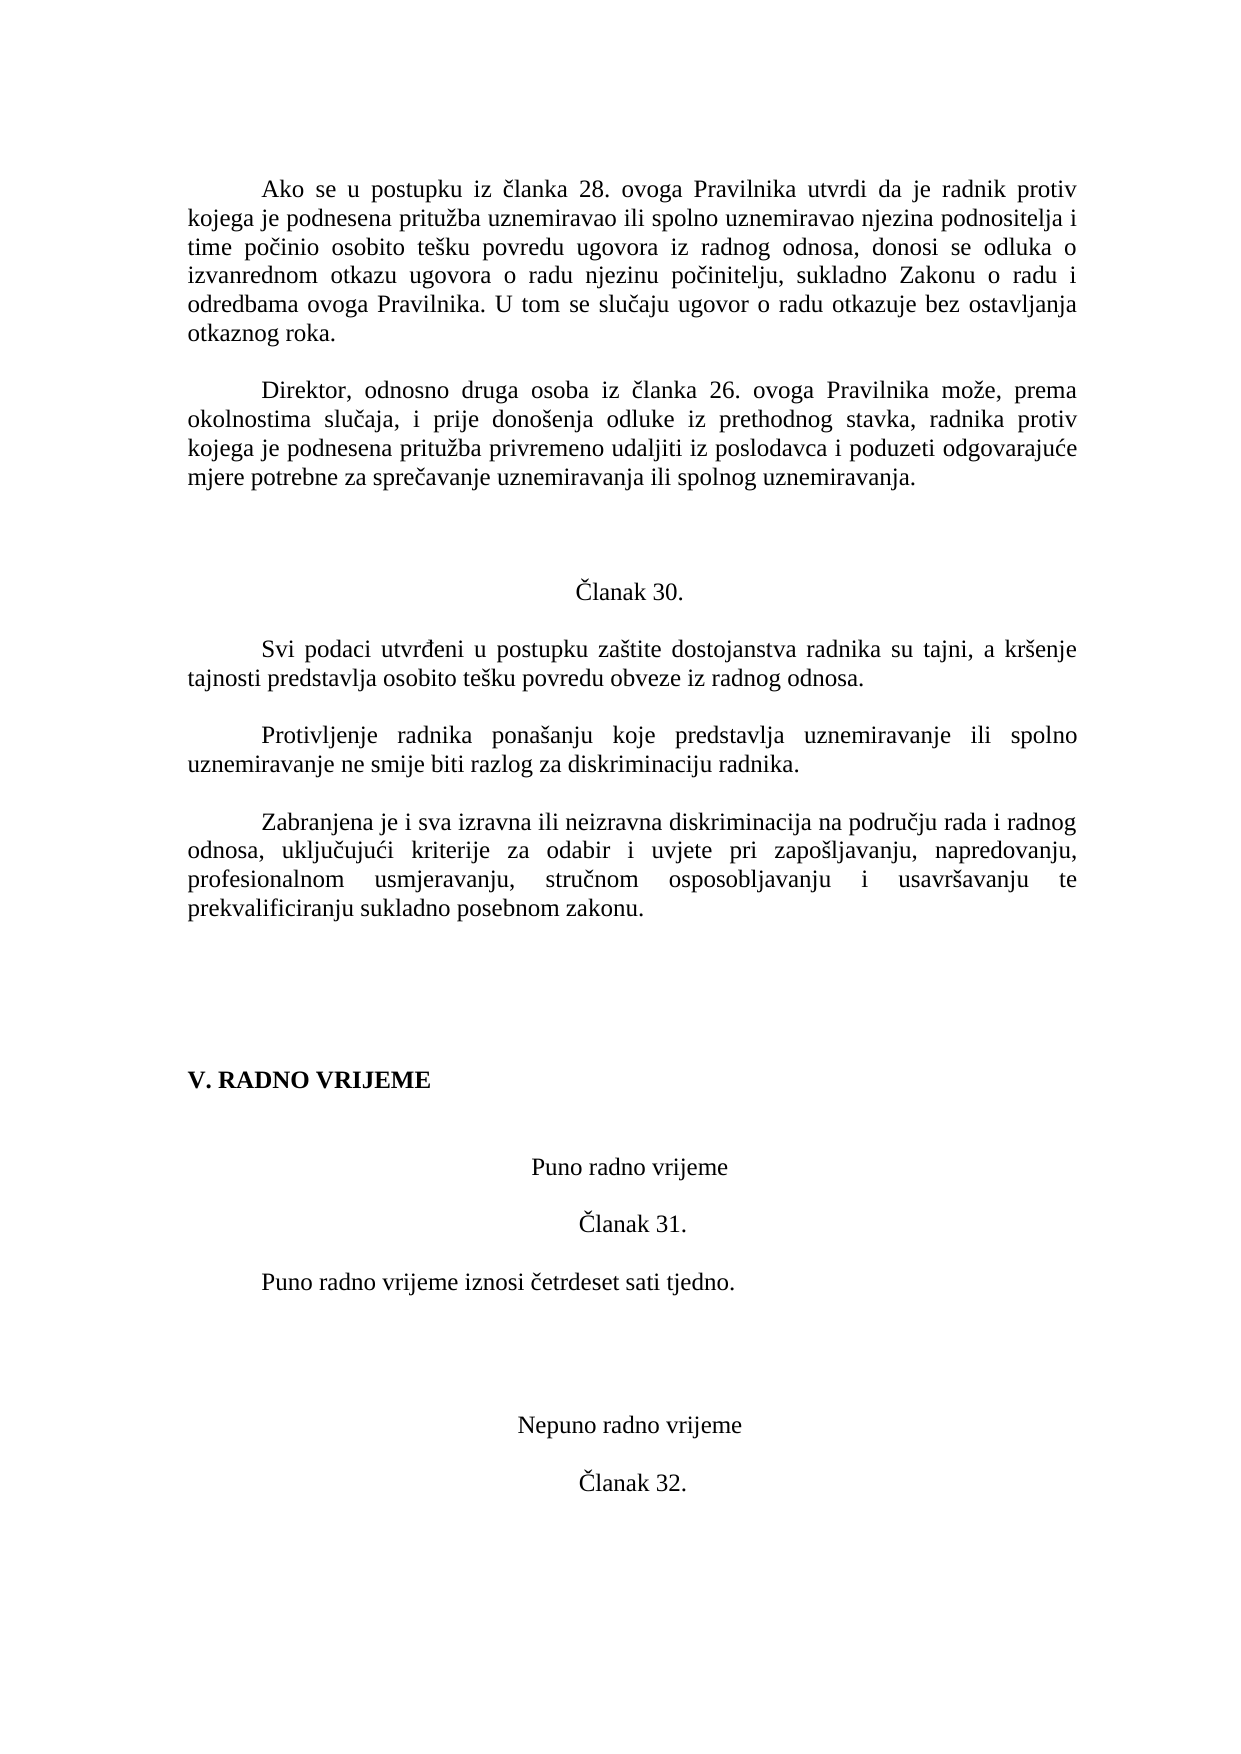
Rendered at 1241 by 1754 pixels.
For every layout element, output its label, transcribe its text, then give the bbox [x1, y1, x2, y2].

text V. RADNO VRIJEME [187, 1065, 1078, 1094]
text Ako se u postupku iz članka 28. ovoga Pravilnika utvrdi da je radnik protiv kojega je podnesena pritužba uznemiravao ili spolno uznemiravao njezina podnositelja i time počinio osobito tešku povredu ugovora iz radnog odnosa, donosi se odluka o izvanrednom otkazu ugovora o radu njezinu počinitelju, sukladno Zakonu o radu i odredbama ovoga Pravilnika. U tom se slučaju ugovor o radu otkazuje bez ostavljanja otkaznog roka. [187, 174, 1078, 347]
text Članak 31. [187, 1209, 1078, 1238]
text Protivljenje radnika ponašanju koje predstavlja uznemiravanje ili spolno uznemiravanje ne smije biti razlog za diskriminaciju radnika. [187, 720, 1078, 778]
text Puno radno vrijeme iznosi četrdeset sati tjedno. [187, 1267, 1078, 1295]
text Svi podaci utvrđeni u postupku zaštite dostojanstva radnika su tajni, a kršenje tajnosti predstavlja osobito tešku povredu obveze iz radnog odnosa. [187, 634, 1078, 692]
text Nepuno radno vrijeme [187, 1410, 1078, 1439]
text Članak 32. [187, 1468, 1078, 1497]
text Članak 30. [187, 577, 1078, 605]
text Direktor, odnosno druga osoba iz članka 26. ovoga Pravilnika može, prema okolnostima slučaja, i prije donošenja odluke iz prethodnog stavka, radnika protiv kojega je podnesena pritužba privremeno udaljiti iz poslodavca i poduzeti odgovarajuće mjere potrebne za sprečavanje uznemiravanja ili spolnog uznemiravanja. [187, 375, 1078, 490]
text Zabranjena je i sva izravna ili neizravna diskriminacija na području rada i radnog odnosa, uključujući kriterije za odabir i uvjete pri zapošljavanju, napredovanju, profesionalnom usmjeravanju, stručnom osposobljavanju i usavršavanju te prekvalificiranju sukladno posebnom zakonu. [187, 807, 1078, 922]
text Puno radno vrijeme [187, 1152, 1078, 1180]
